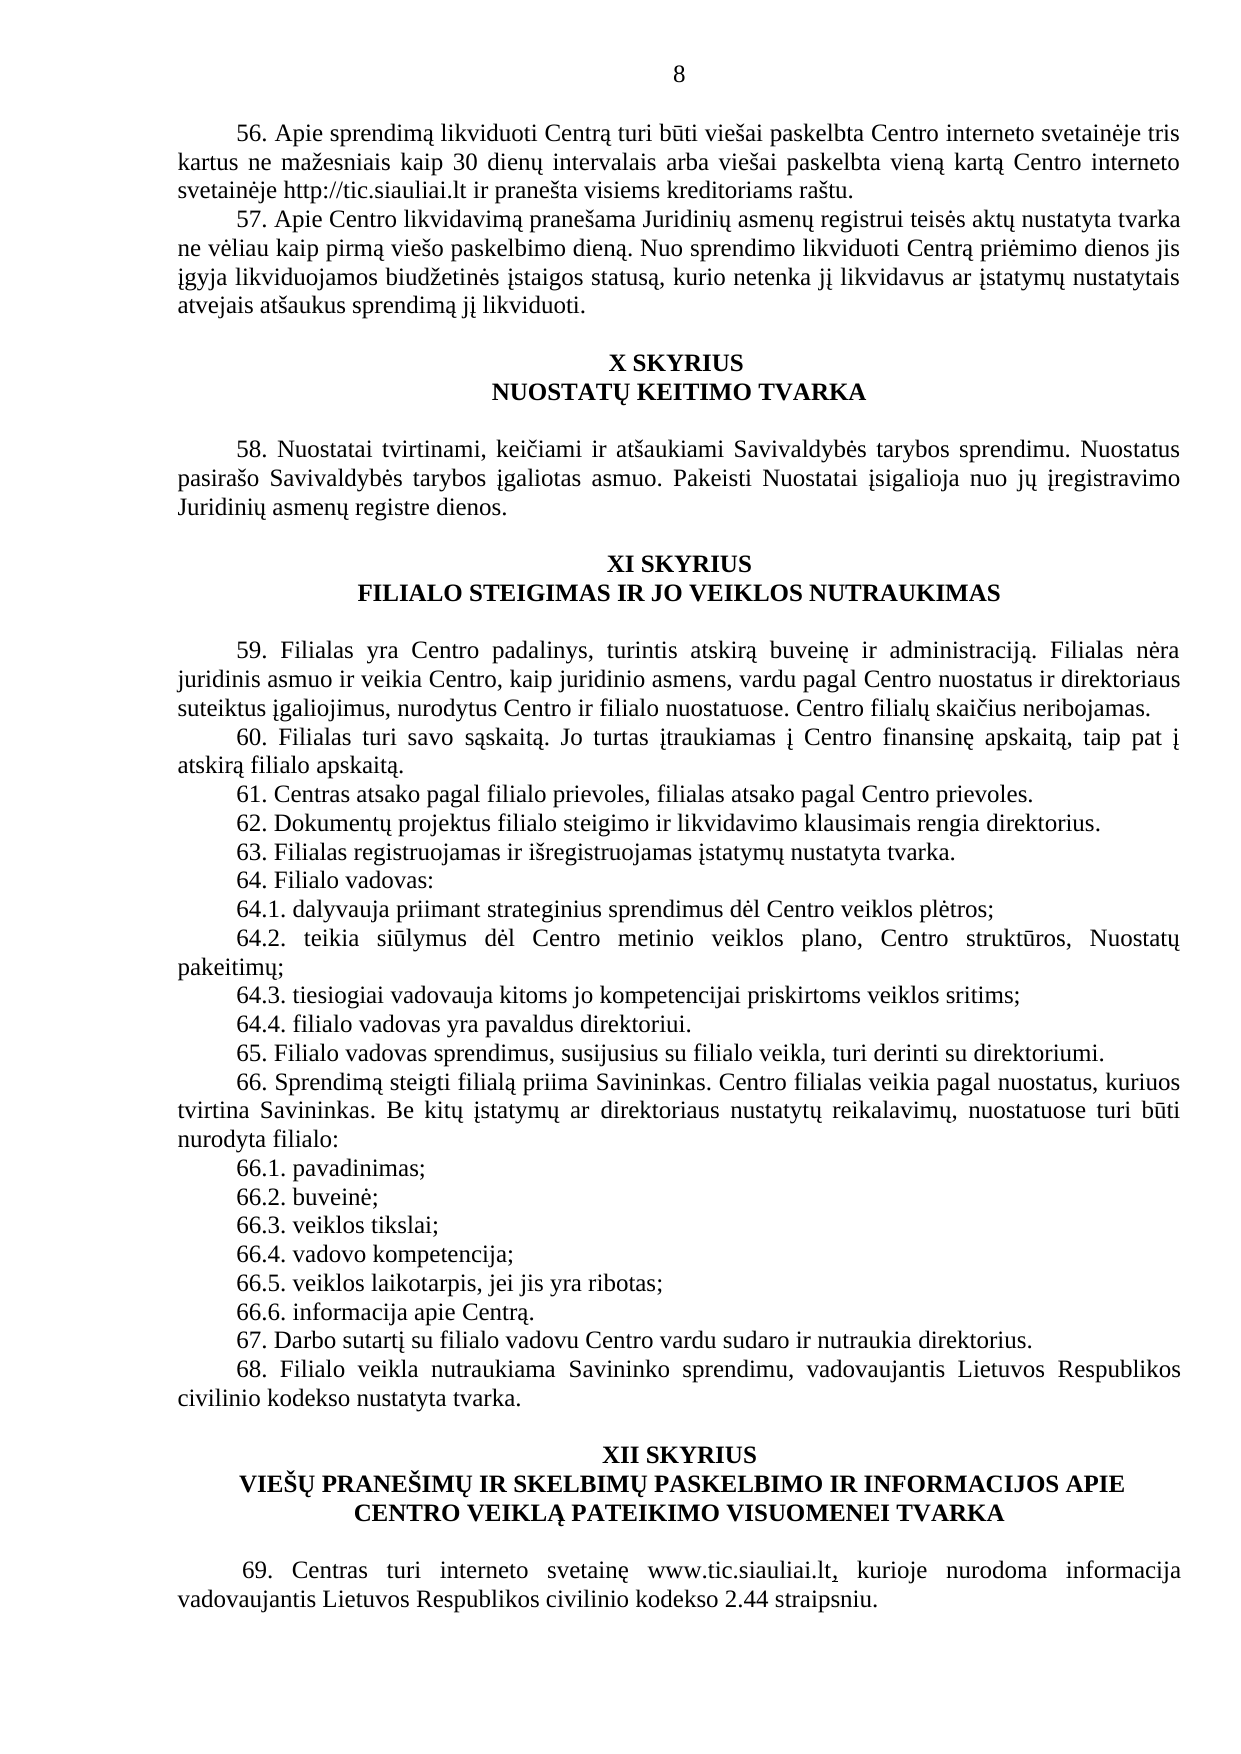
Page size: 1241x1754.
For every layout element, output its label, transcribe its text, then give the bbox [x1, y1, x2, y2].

text 63. Filialas registruojamas ir išregistruojamas įstatymų nustatyta tvarka. [177, 837, 1181, 866]
text 66.1. pavadinimas; [177, 1153, 1181, 1182]
text 66.2. buveinė; [177, 1182, 1181, 1211]
text 58. Nuostatai tvirtinami, keičiami ir atšaukiami Savivaldybės tarybos sprendimu. Nuostatus pasirašo Savivaldybės tarybos įgaliotas asmuo. Pakeisti Nuostatai įsigalioja nuo jų įregistravimo Juridinių asmenų registre dienos. [177, 434, 1181, 521]
text 57. Apie Centro likvidavimą pranešama Juridinių asmenų registrui teisės aktų nustatyta tvarka ne vėliau kaip pirmą viešo paskelbimo dieną. Nuo sprendimo likviduoti Centrą priėmimo dienos jis įgyja likviduojamos biudžetinės įstaigos statusą, kurio netenka jį likvidavus ar įstatymų nustatytais atvejais atšaukus sprendimą jį likviduoti. [177, 204, 1181, 319]
text 66.6. informacija apie Centrą. [177, 1297, 1181, 1326]
text 67. Darbo sutartį su filialo vadovu Centro vardu sudaro ir nutraukia direktorius. [177, 1326, 1181, 1354]
text 64.4. filialo vadovas yra pavaldus direktoriui. [177, 1009, 1181, 1038]
text 66.5. veiklos laikotarpis, jei jis yra ribotas; [177, 1268, 1181, 1297]
text XII SKYRIUS [177, 1441, 1181, 1469]
text 65. Filialo vadovas sprendimus, susijusius su filialo veikla, turi derinti su direktoriumi. [177, 1038, 1181, 1067]
text 66. Sprendimą steigti filialą priima Savininkas. Centro filialas veikia pagal nuostatus, kuriuos tvirtina Savininkas. Be kitų įstatymų ar direktoriaus nustatytų reikalavimų, nuostatuose turi būti nurodyta filialo: [177, 1067, 1181, 1153]
text X SKYRIUS [177, 348, 1181, 377]
text 59. Filialas yra Centro padalinys, turintis atskirą buveinę ir administraciją. Filialas nėra juridinis asmuo ir veikia Centro, kaip juridinio asmens, vardu pagal Centro nuostatus ir direktoriaus suteiktus įgaliojimus, nurodytus Centro ir filialo nuostatuose. Centro filialų skaičius neribojamas. [177, 636, 1181, 722]
text 61. Centras atsako pagal filialo prievoles, filialas atsako pagal Centro prievoles. [177, 779, 1181, 808]
text 66.3. veiklos tikslai; [177, 1211, 1181, 1239]
text 64.1. dalyvauja priimant strateginius sprendimus dėl Centro veiklos plėtros; [177, 894, 1181, 923]
text 60. Filialas turi savo sąskaitą. Jo turtas įtraukiamas į Centro finansinę apskaitą, taip pat į atskirą filialo apskaitą. [177, 722, 1181, 779]
text 68. Filialo veikla nutraukiama Savininko sprendimu, vadovaujantis Lietuvos Respublikos civilinio kodekso nustatyta tvarka. [177, 1354, 1181, 1412]
text 69. Centras turi interneto svetainę www.tic.siauliai.lt, kurioje nurodoma informacija vadovaujantis Lietuvos Respublikos civilinio kodekso 2.44 straipsniu. [177, 1556, 1181, 1613]
text 64.2. teikia siūlymus dėl Centro metinio veiklos plano, Centro struktūros, Nuostatų pakeitimų; [177, 923, 1181, 981]
text 64. Filialo vadovas: [177, 866, 1181, 894]
text 62. Dokumentų projektus filialo steigimo ir likvidavimo klausimais rengia direktorius. [177, 808, 1181, 837]
text XI SKYRIUS [177, 549, 1181, 578]
text 66.4. vadovo kompetencija; [177, 1239, 1181, 1268]
text VIEŠŲ PRANEŠIMŲ IR SKELBIMŲ PASKELBIMO IR INFORMACIJOS APIE CENTRO VEIKLĄ PATEIKIMO VISUOMENEI TVARKA [177, 1469, 1181, 1527]
text 56. Apie sprendimą likviduoti Centrą turi būti viešai paskelbta Centro interneto svetainėje tris kartus ne mažesniais kaip 30 dienų intervalais arba viešai paskelbta vieną kartą Centro interneto svetainėje http://tic.siauliai.lt ir pranešta visiems kreditoriams raštu. [177, 118, 1181, 204]
text FILIALO STEIGIMAS IR JO VEIKLOS NUTRAUKIMAS [177, 578, 1181, 607]
text NUOSTATŲ KEITIMO TVARKA [177, 377, 1181, 406]
text 64.3. tiesiogiai vadovauja kitoms jo kompetencijai priskirtoms veiklos sritims; [177, 981, 1181, 1009]
